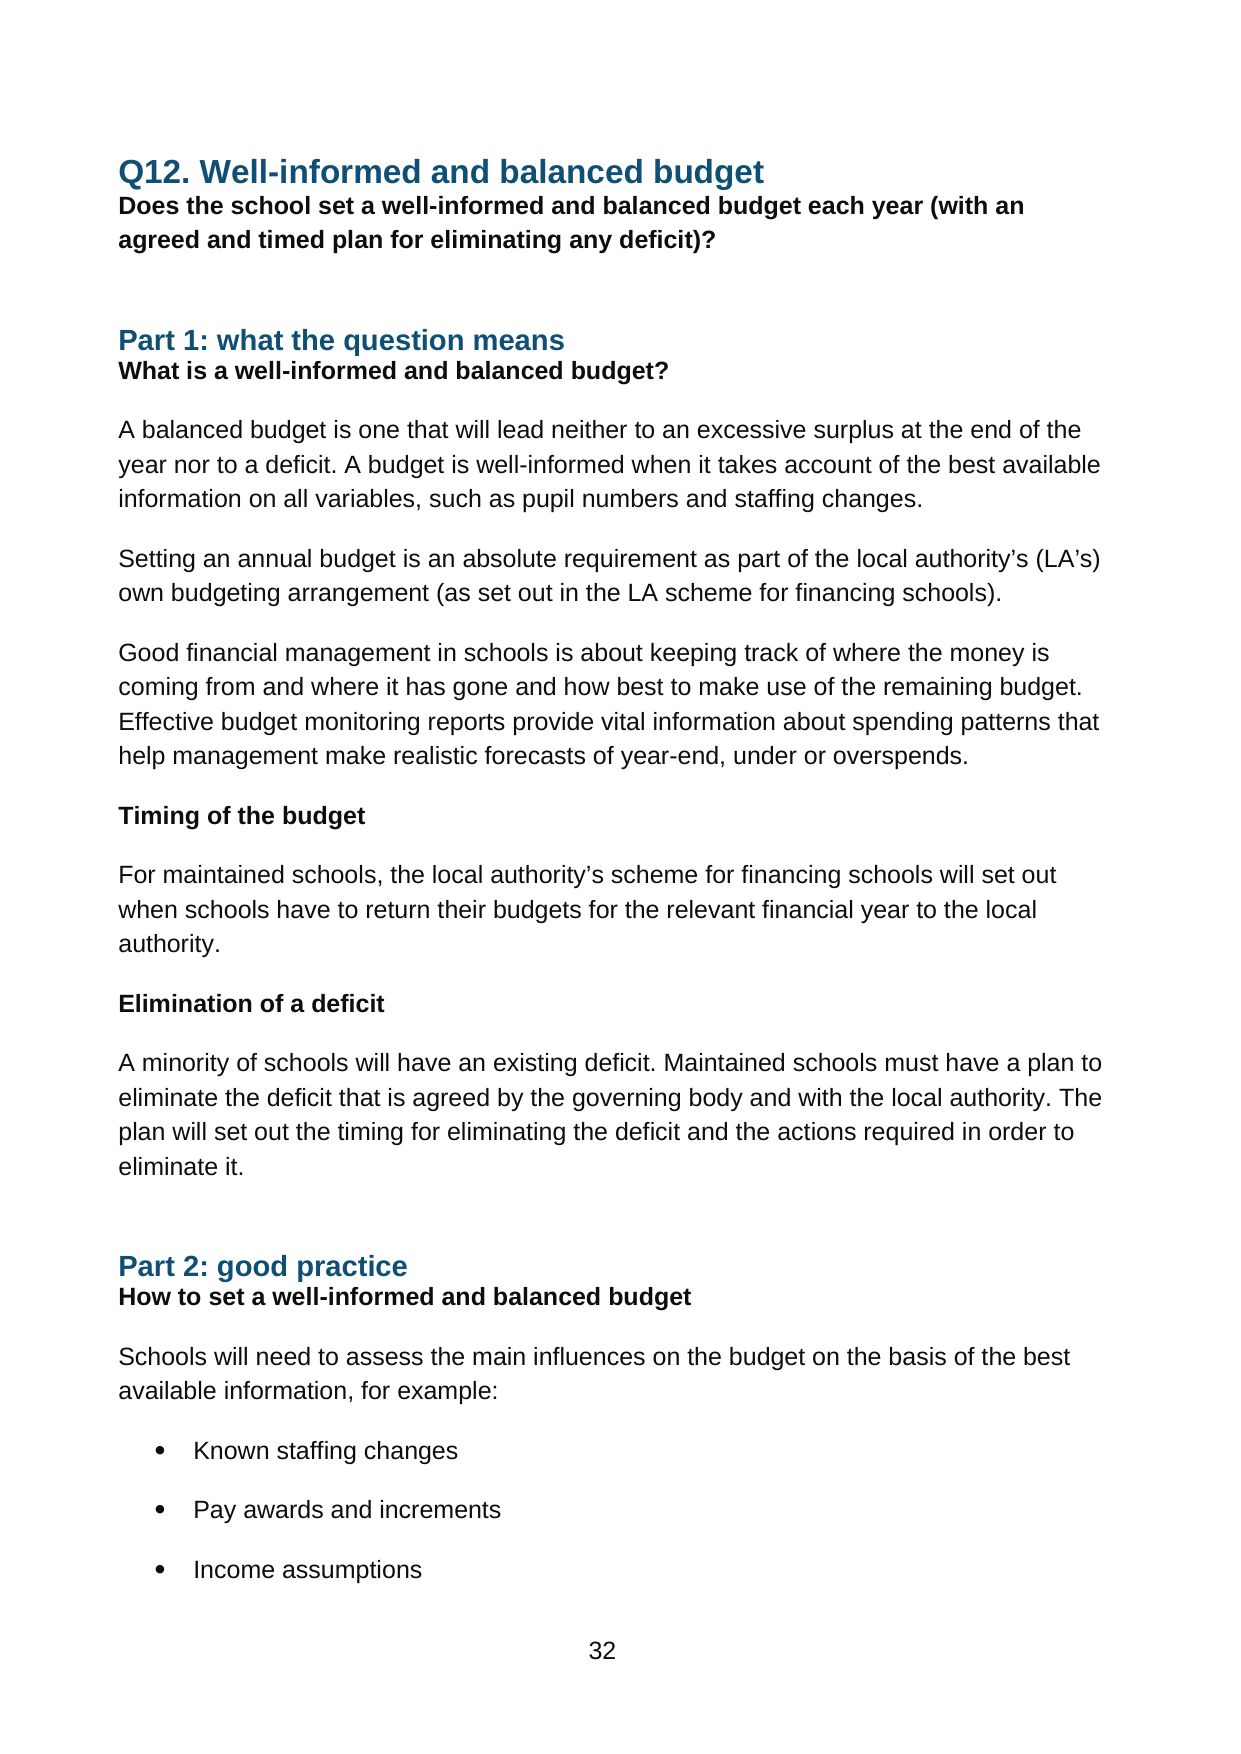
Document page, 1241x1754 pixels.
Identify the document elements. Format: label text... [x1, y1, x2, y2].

list Income assumptions [156, 1555, 1107, 1584]
text A balanced budget is one that will lead neither to an excessive surplus at the end of the year nor to a deficit. A budget is well-informed when it takes account of the best available information on all variables, such as pupil numbers and staffing changes. [118, 416, 1107, 513]
text How to set a well-informed and balanced budget [118, 1282, 1107, 1311]
list Known staffing changes [156, 1436, 1107, 1464]
text A minority of schools will have an existing deficit. Maintained schools must have a plan to eliminate the deficit that is agreed by the governing body and with the local authority. The plan will set out the timing for eliminating the deficit and the actions required in order to eliminate it. [118, 1048, 1107, 1180]
text Good financial management in schools is about keeping track of where the money is coming from and where it has gone and how best to make use of the remaining budget. Effective budget monitoring reports provide vital information about spending patterns that help management make realistic forecasts of year-end, under or overspends. [118, 638, 1107, 770]
text What is a well-informed and balanced budget? [118, 356, 1107, 385]
text Does the school set a well-informed and balanced budget each year (with an agreed and timed plan for eliminating any deficit)? [118, 191, 1107, 254]
list Pay awards and increments [156, 1495, 1107, 1524]
text For maintained schools, the local authority’s scheme for financing schools will set out when schools have to return their budgets for the relevant financial year to the local authority. [118, 860, 1107, 958]
text Schools will need to assess the main influences on the budget on the basis of the best available information, for example: [118, 1342, 1107, 1405]
subtitle Q12. Well-informed and balanced budget [118, 153, 1107, 191]
subtitle Part 2: good practice [118, 1249, 1107, 1282]
subtitle Part 1: what the question means [118, 322, 1107, 356]
text Timing of the budget [118, 801, 1107, 829]
text Setting an annual budget is an absolute requirement as part of the local authority’s (LA’s) own budgeting arrangement (as set out in the LA scheme for financing schools). [118, 544, 1107, 607]
text Elimination of a deficit [118, 989, 1107, 1017]
